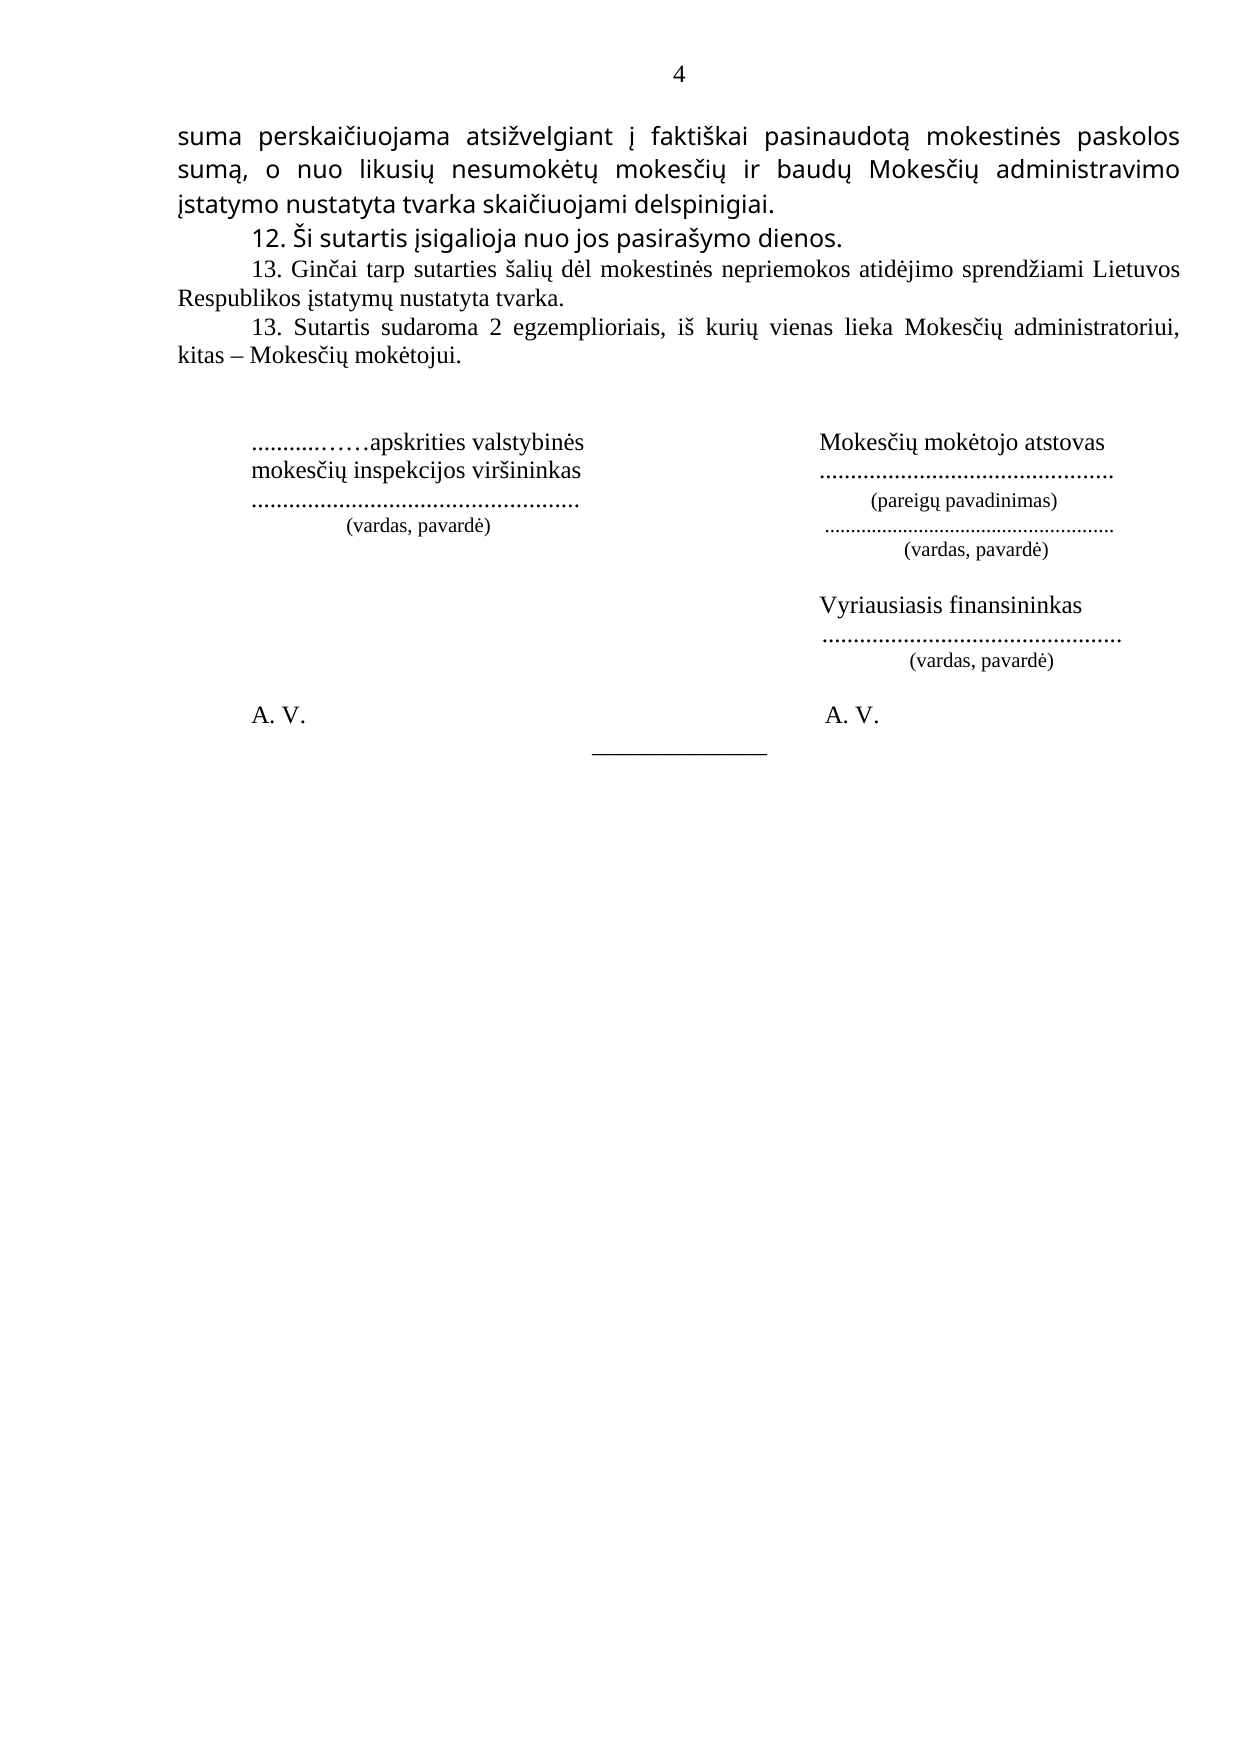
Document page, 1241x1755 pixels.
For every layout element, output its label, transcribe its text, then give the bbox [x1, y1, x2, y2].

text ______________ [177, 729, 1181, 758]
text (pareigų pavadinimas) [177, 484, 1181, 513]
text (vardas, pavardė) [177, 537, 1181, 561]
text mokesčių inspekcijos viršininkas [177, 456, 1181, 484]
text A. V. A. V. [177, 700, 1181, 729]
text (vardas, pavardė) [177, 647, 1181, 672]
text suma perskaičiuojama atsižvelgiant į faktiškai pasinaudotą mokestinės paskolos sumą, o nuo likusių nesumokėtų mokesčių ir baudų Mokesčių administravimo įstatymo nustatyta tvarka skaičiuojami delspinigiai. [177, 118, 1181, 220]
text Vyriausiasis finansininkas [177, 590, 1181, 619]
text 13. Sutartis sudaroma 2 egzemplioriais, iš kurių vienas lieka Mokesčių administratoriui, kitas – Mokesčių mokėtojui. [177, 312, 1181, 369]
text (vardas, pavardė) [177, 513, 1181, 537]
text 13. Ginčai tarp sutarties šalių dėl mokestinės nepriemokos atidėjimo sprendžiami Lietuvos Respublikos įstatymų nustatyta tvarka. [177, 254, 1181, 312]
text ...........……apskrities valstybinės Mokesčių mokėtojo atstovas [177, 427, 1181, 456]
text 12. Ši sutartis įsigalioja nuo jos pasirašymo dienos. [177, 220, 1181, 254]
